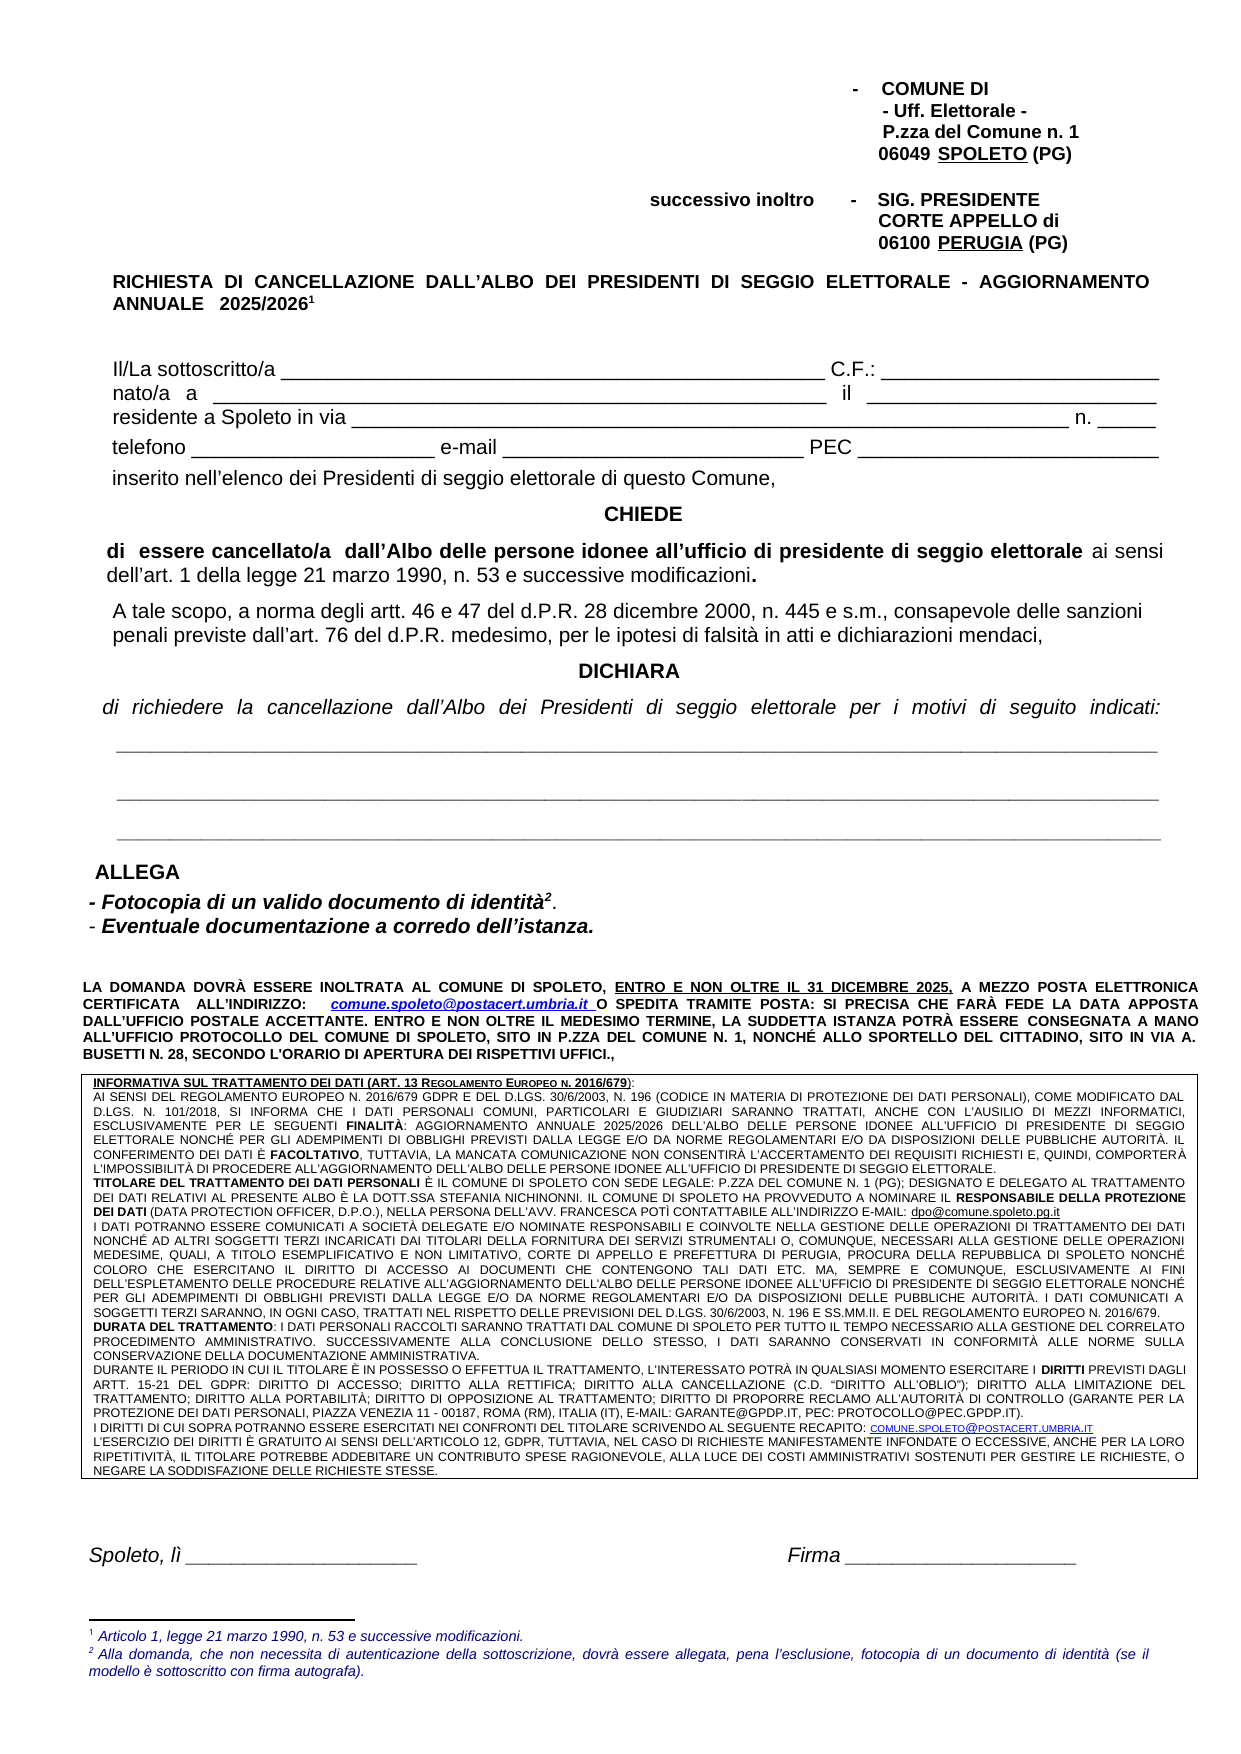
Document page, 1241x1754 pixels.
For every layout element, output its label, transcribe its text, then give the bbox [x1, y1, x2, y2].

text CHIEDE [89, 502, 1152, 526]
text - Fotocopia di un valido documento di identità2. [89, 890, 1152, 914]
text A tale scopo, a norma degli artt. 46 e 47 del d.P.R. 28 dicembre 2000, n. 445 e s.m., consapevole delle sanzioni penali previste dall’art. 76 del d.P.R. medesimo, per le ipotesi di falsità in atti e dichiarazioni mendaci, [112, 599, 1163, 647]
list __________________________________________________________________________________________ [118, 779, 1163, 803]
text di essere cancellato/a dall’Albo delle persone idonee all’ufficio di presidente di seggio elettorale ai sensi dell’art. 1 della legge 21 marzo 1990, n. 53 e successive modificazioni. [106, 538, 1163, 586]
text - Uff. Elettorale - [679, 100, 1152, 121]
list Il/La sottoscritto/a _______________________________________________ C.F.: ________________________ [112, 357, 1169, 381]
text P.zza del Comune n. 1 [679, 121, 1152, 143]
text CORTE APPELLO di [89, 210, 1152, 232]
text 2 Alla domanda, che non necessita di autenticazione della sottoscrizione, dovrà essere allegata, pena l’esclusione, fotocopia di un documento di identità (se il modello è sottoscritto con firma autografa). [89, 1646, 1152, 1679]
text successivo inoltro - SIG. PRESIDENTE [89, 188, 1152, 210]
text 06100 PERUGIA (PG) [89, 232, 1152, 253]
list nato/a a _____________________________________________________ il _________________________ residente a Spoleto in via ______________________________________________________________ n. _____ [112, 381, 1157, 429]
text - COMUNE DI [89, 78, 1152, 100]
subtitle richiesta DI CANCELLAZIONE DAll’albo DEI PRESIDENTI di seggio elettorale - AGGIORNAMENTO annUALE 2025/2026 [112, 270, 1152, 316]
text la domanda dovrà essere inoltrata al comune di spoleto, entro e non oltre IL 31 dicembre 2025, a mezzo posta elettronica certificata all’indirizzo: comune.spoleto@postacert.umbria.it O SPEDITA TRAMITE posta: si precisa che farà fede la data apposta dall’ufficio postale accettante. entro e non oltre il medesimo termine, la suddetta istanza potrà essere consegnata a mano all’ufficio PROTOCOLLO del comune di spoleto, sito in p.zza del comune n. 1, nonché ALLO SPORTELLO DEL cittadino, sito in via A. BUSETTI n. 28, secondo l'orario di apertura deI RISPETTIVI UFFICI., [83, 979, 1199, 1062]
text - Eventuale documentazione a corredo dell’istanza. [89, 914, 1152, 938]
text Articolo 1, legge 21 marzo 1990, n. 53 e successive modificazioni. [89, 1626, 1152, 1646]
list ALLEGA [89, 860, 1152, 884]
text 06049 SPOLETO (PG) [89, 143, 1152, 164]
list ____________________________________________________________________________________________________ [118, 821, 1163, 842]
list di richiedere la cancellazione dall’Albo dei Presidenti di seggio elettorale per i motivi di seguito indicati: __________________________________________________________________________________________ [89, 695, 1163, 755]
text inserito nell’elenco dei Presidenti di seggio elettorale di questo Comune, [89, 466, 1152, 489]
text DICHIARA [106, 659, 1152, 683]
list telefono _____________________ e-mail __________________________ PEC __________________________ [89, 435, 1163, 459]
text Spoleto, lì ____________________ Firma ____________________ [89, 1543, 1152, 1567]
table_header INFORMATIVA SUL TRATTAMENTO DEI DATI (ART. 13 Regolamento Europeo n. 2016/679): AI SENSI DEL REGOLAMENTO EUROPEO N. 2016/679 GDPR E DEL D.LGS. 30/6/2003, N. 196 (CODICE IN MATERIA DI PROTEZIONE DEI DATI PERSONALI), COME MODIFICATO DAL D.LGS. N. 101/2018, SI INFORMA CHE I DATI PERSONALI COMUNI, PARTICOLARI E GIUDIZIARI SARANNO TRATTATI, ANCHE CON L’AUSILIO DI MEZZI INFORMATICI, ESCLUSIVAMENTE PER LE SEGUENTI FINALITÀ: AGGIORNAMENTO ANNUALE 2025/2026 DELL’ALBO DELLE PERSONE IDONEE ALL’UFFICIO DI PRESIDENTE DI SEGGIO ELETTORALE NONCHÉ PER GLI ADEMPIMENTI DI OBBLIGHI PREVISTI DALLA LEGGE E/O DA NORME REGOLAMENTARI E/O DA DISPOSIZIONI DELLE PUBBLICHE AUTORITÀ. IL CONFERIMENTO DEI DATI È FACOLTATIVO, TUTTAVIA, LA MANCATA COMUNICAZIONE NON CONSENTIRÀ L’ACCERTAMENTO DEI REQUISITI RICHIESTI E, QUINDI, COMPORTERÀ L’IMPOSSIBILITÀ DI PROCEDERE ALL’AGGIORNAMENTO DELL’ALBO DELLE PERSONE IDONEE ALL’UFFICIO DI PRESIDENTE DI SEGGIO ELETTORALE. TITOLARE DEL TRATTAMENTO DEI DATI PERSONALI È IL COMUNE DI SPOLETO CON SEDE LEGALE: P.ZZA DEL COMUNE N. 1 (PG); DESIGNATO E DELEGATO AL TRATTAMENTO DEI DATI RELATIVI AL PRESENTE ALBO È LA DOTT.SSA STEFANIA NICHINONNI. IL COMUNE DI SPOLETO HA PROVVEDUTO A NOMINARE IL RESPONSABILE DELLA PROTEZIONE DEI DATI (DATA PROTECTION OFFICER, D.P.O.), NELLA PERSONA DELL’AVV. FRANCESCA POTÌ CONTATTABILE ALL’INDIRIZZO E-MAIL: dpo@comune.spoleto.pg.it I DATI POTRANNO ESSERE COMUNICATI A SOCIETÀ DELEGATE E/O NOMINATE RESPONSABILI E COINVOLTE NELLA GESTIONE DELLE OPERAZIONI DI TRATTAMENTO DEI DATI NONCHÉ AD ALTRI SOGGETTI TERZI INCARICATI DAI TITOLARI DELLA FORNITURA DEI SERVIZI STRUMENTALI O, COMUNQUE, NECESSARI ALLA GESTIONE DELLE OPERAZIONI MEDESIME, QUALI, A TITOLO ESEMPLIFICATIVO E NON LIMITATIVO, CORTE DI APPELLO E PREFETTURA DI PERUGIA, PROCURA DELLA REPUBBLICA DI SPOLETO NONCHÉ COLORO CHE ESERCITANO IL DIRITTO DI ACCESSO AI DOCUMENTI CHE CONTENGONO TALI DATI ETC. MA, SEMPRE E COMUNQUE, ESCLUSIVAMENTE AI FINI DELL’ESPLETAMENTO DELLE PROCEDURE RELATIVE ALL’AGGIORNAMENTO DELL'ALBO DELLE PERSONE IDONEE ALL’UFFICIO DI PRESIDENTE DI SEGGIO ELETTORALE NONCHÉ PER GLI ADEMPIMENTI DI OBBLIGHI PREVISTI DALLA LEGGE E/O DA NORME REGOLAMENTARI E/O DA DISPOSIZIONI DELLE PUBBLICHE AUTORITÀ. I DATI COMUNICATI A SOGGETTI TERZI SARANNO, IN OGNI CASO, TRATTATI NEL RISPETTO DELLE PREVISIONI DEL D.LGS. 30/6/2003, N. 196 E SS.MM.II. E DEL REGOLAMENTO EUROPEO N. 2016/679. DURATA DEL TRATTAMENTO: I DATI PERSONALI RACCOLTI SARANNO TRATTATI DAL COMUNE DI SPOLETO PER TUTTO IL TEMPO NECESSARIO ALLA GESTIONE DEL CORRELATO PROCEDIMENTO AMMINISTRATIVO. SUCCESSIVAMENTE ALLA CONCLUSIONE DELLO STESSO, I DATI SARANNO CONSERVATI IN CONFORMITÀ ALLE NORME SULLA CONSERVAZIONE DELLA DOCUMENTAZIONE AMMINISTRATIVA. DURANTE IL PERIODO IN CUI IL TITOLARE È IN POSSESSO O EFFETTUA IL TRATTAMENTO, L’INTERESSATO POTRÀ IN QUALSIASI MOMENTO ESERCITARE I DIRITTI PREVISTI DAGLI ARTT. 15-21 DEL GDPR: DIRITTO DI ACCESSO; DIRITTO ALLA RETTIFICA; DIRITTO ALLA CANCELLAZIONE (C.D. “DIRITTO ALL’OBLIO”); DIRITTO ALLA LIMITAZIONE DEL TRATTAMENTO; DIRITTO ALLA PORTABILITÀ; DIRITTO DI OPPOSIZIONE AL TRATTAMENTO; DIRITTO DI PROPORRE RECLAMO ALL’AUTORITÀ DI CONTROLLO (GARANTE PER LA PROTEZIONE DEI DATI PERSONALI, PIAZZA VENEZIA 11 - 00187, ROMA (RM), ITALIA (IT), E-MAIL: GARANTE@GPDP.IT, PEC: PROTOCOLLO@PEC.GPDP.IT). I DIRITTI DI CUI SOPRA POTRANNO ESSERE ESERCITATI NEI CONFRONTI DEL TITOLARE SCRIVENDO AL SEGUENTE RECAPITO: comune.spoleto@postacert.umbria.it L’ESERCIZIO DEI DIRITTI È GRATUITO AI SENSI DELL’ARTICOLO 12, GDPR, TUTTAVIA, NEL CASO DI RICHIESTE MANIFESTAMENTE INFONDATE O ECCESSIVE, ANCHE PER LA LORO RIPETITIVITÀ, IL TITOLARE POTREBBE ADDEBITARE UN CONTRIBUTO SPESE RAGIONEVOLE, ALLA LUCE DEI COSTI AMMINISTRATIVI SOSTENUTI PER GESTIRE LE RICHIESTE, O NEGARE LA SODDISFAZIONE DELLE RICHIESTE STESSE. [82, 1075, 1197, 1478]
